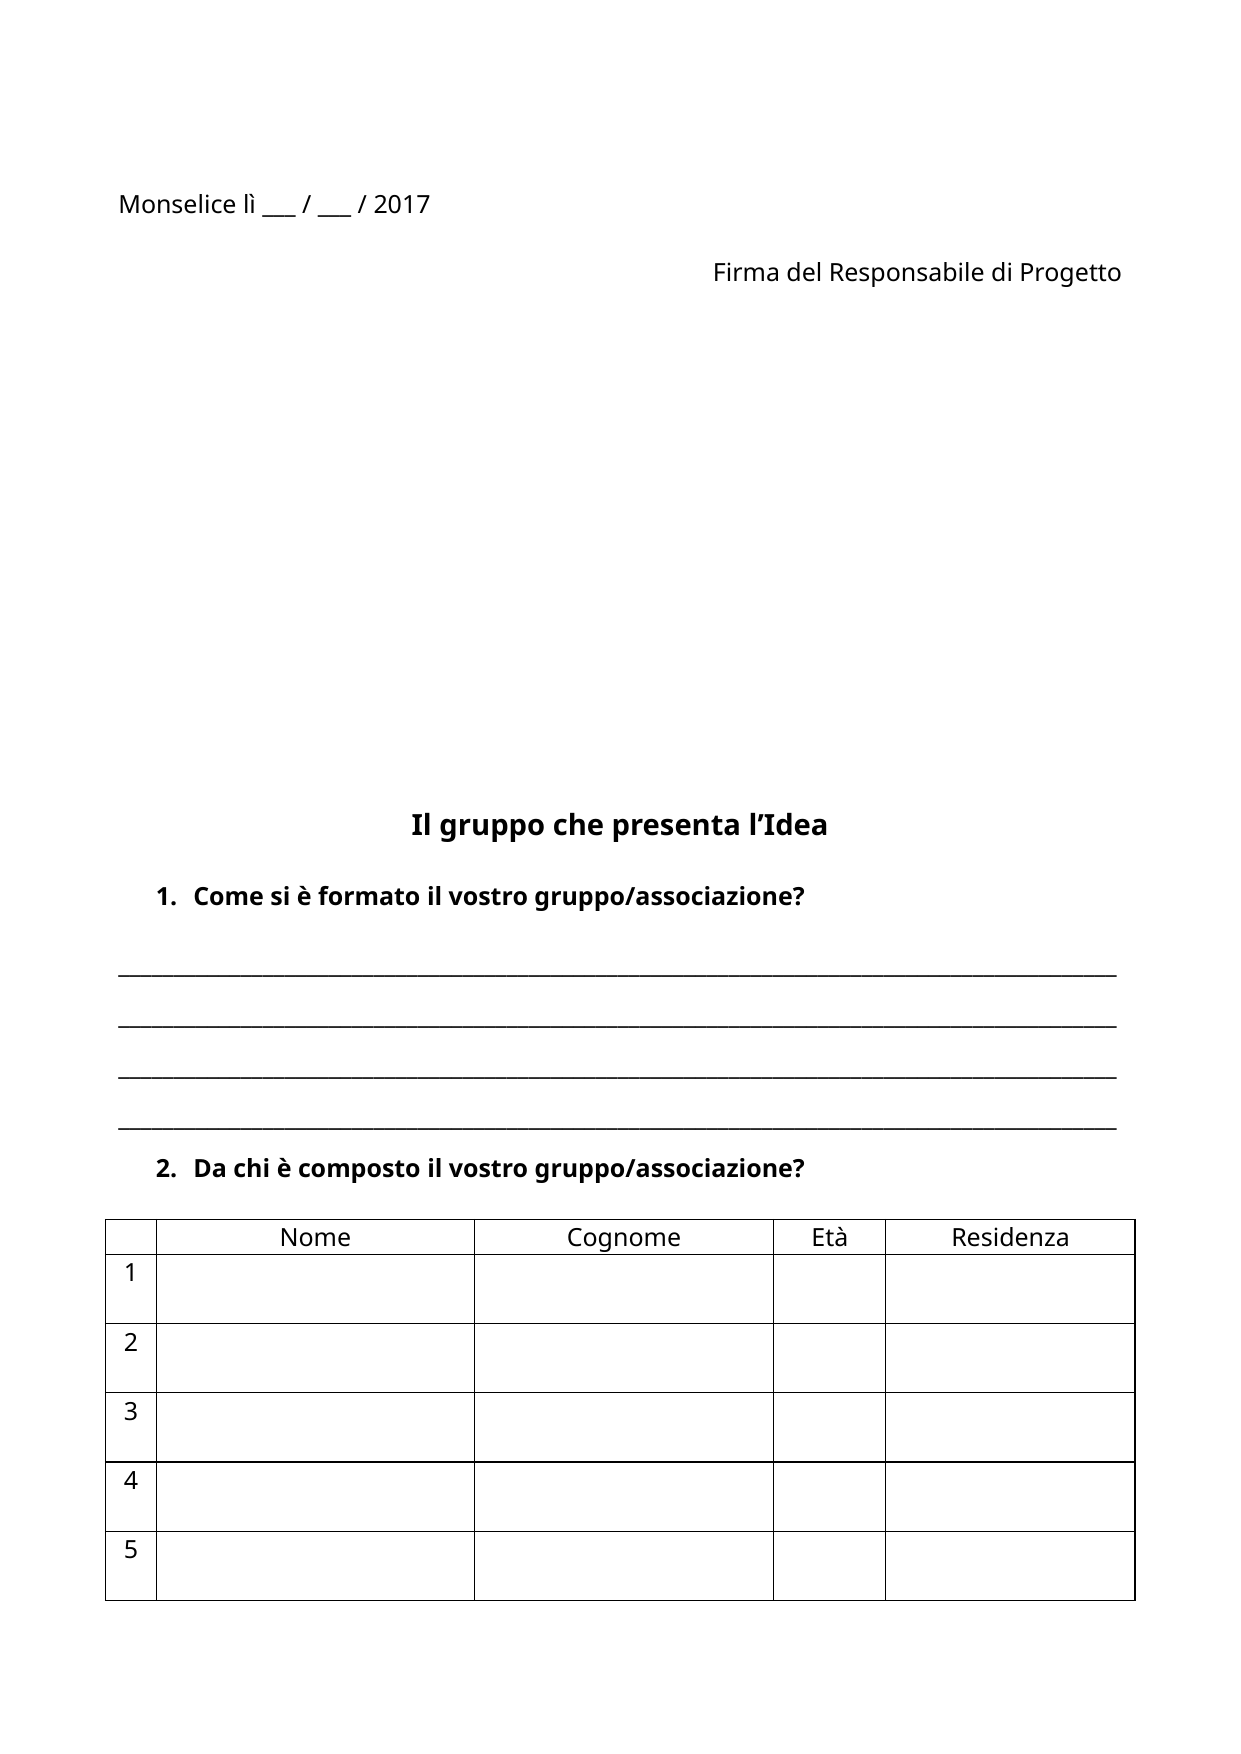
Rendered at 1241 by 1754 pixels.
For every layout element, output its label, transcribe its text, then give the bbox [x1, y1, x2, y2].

table_cell [475, 1255, 773, 1323]
table_header Cognome [475, 1220, 773, 1254]
list Da chi è composto il vostro gruppo/associazione? [156, 1151, 1122, 1185]
table_cell [774, 1324, 885, 1392]
table_header Residenza [886, 1220, 1134, 1254]
text Il gruppo che presenta l’Idea [118, 805, 1122, 844]
table_cell [157, 1463, 474, 1531]
table_cell [157, 1324, 474, 1392]
table_header Nome [157, 1220, 474, 1254]
table_cell [475, 1393, 773, 1461]
table_cell [157, 1393, 474, 1461]
list Come si è formato il vostro gruppo/associazione? [156, 878, 1122, 912]
table_cell 4 [106, 1463, 156, 1531]
table_cell [774, 1463, 885, 1531]
table_cell [475, 1463, 773, 1531]
table_header Età [774, 1220, 885, 1254]
table_cell [774, 1393, 885, 1461]
table_cell [774, 1255, 885, 1323]
text Monselice lì ___ / ___ / 2017 [118, 186, 1122, 220]
table_cell 1 [106, 1255, 156, 1323]
table_cell [157, 1532, 474, 1600]
table_cell 2 [106, 1324, 156, 1392]
table_cell [886, 1463, 1134, 1531]
table_cell [886, 1532, 1134, 1600]
table_cell [886, 1255, 1134, 1323]
table_header [106, 1220, 156, 1254]
table_cell [774, 1532, 885, 1600]
table_cell [886, 1324, 1134, 1392]
table_cell 3 [106, 1393, 156, 1461]
table_cell [475, 1324, 773, 1392]
table_cell [475, 1532, 773, 1600]
table_cell 5 [106, 1532, 156, 1600]
table_cell [886, 1393, 1134, 1461]
table_cell [157, 1255, 474, 1323]
text Firma del Responsabile di Progetto [118, 254, 1122, 288]
text ________________________________________________________________________________________________________________________________________________________________________________________________________________________________________________________________________________________________________________________________________________________________________ [118, 947, 1122, 1134]
